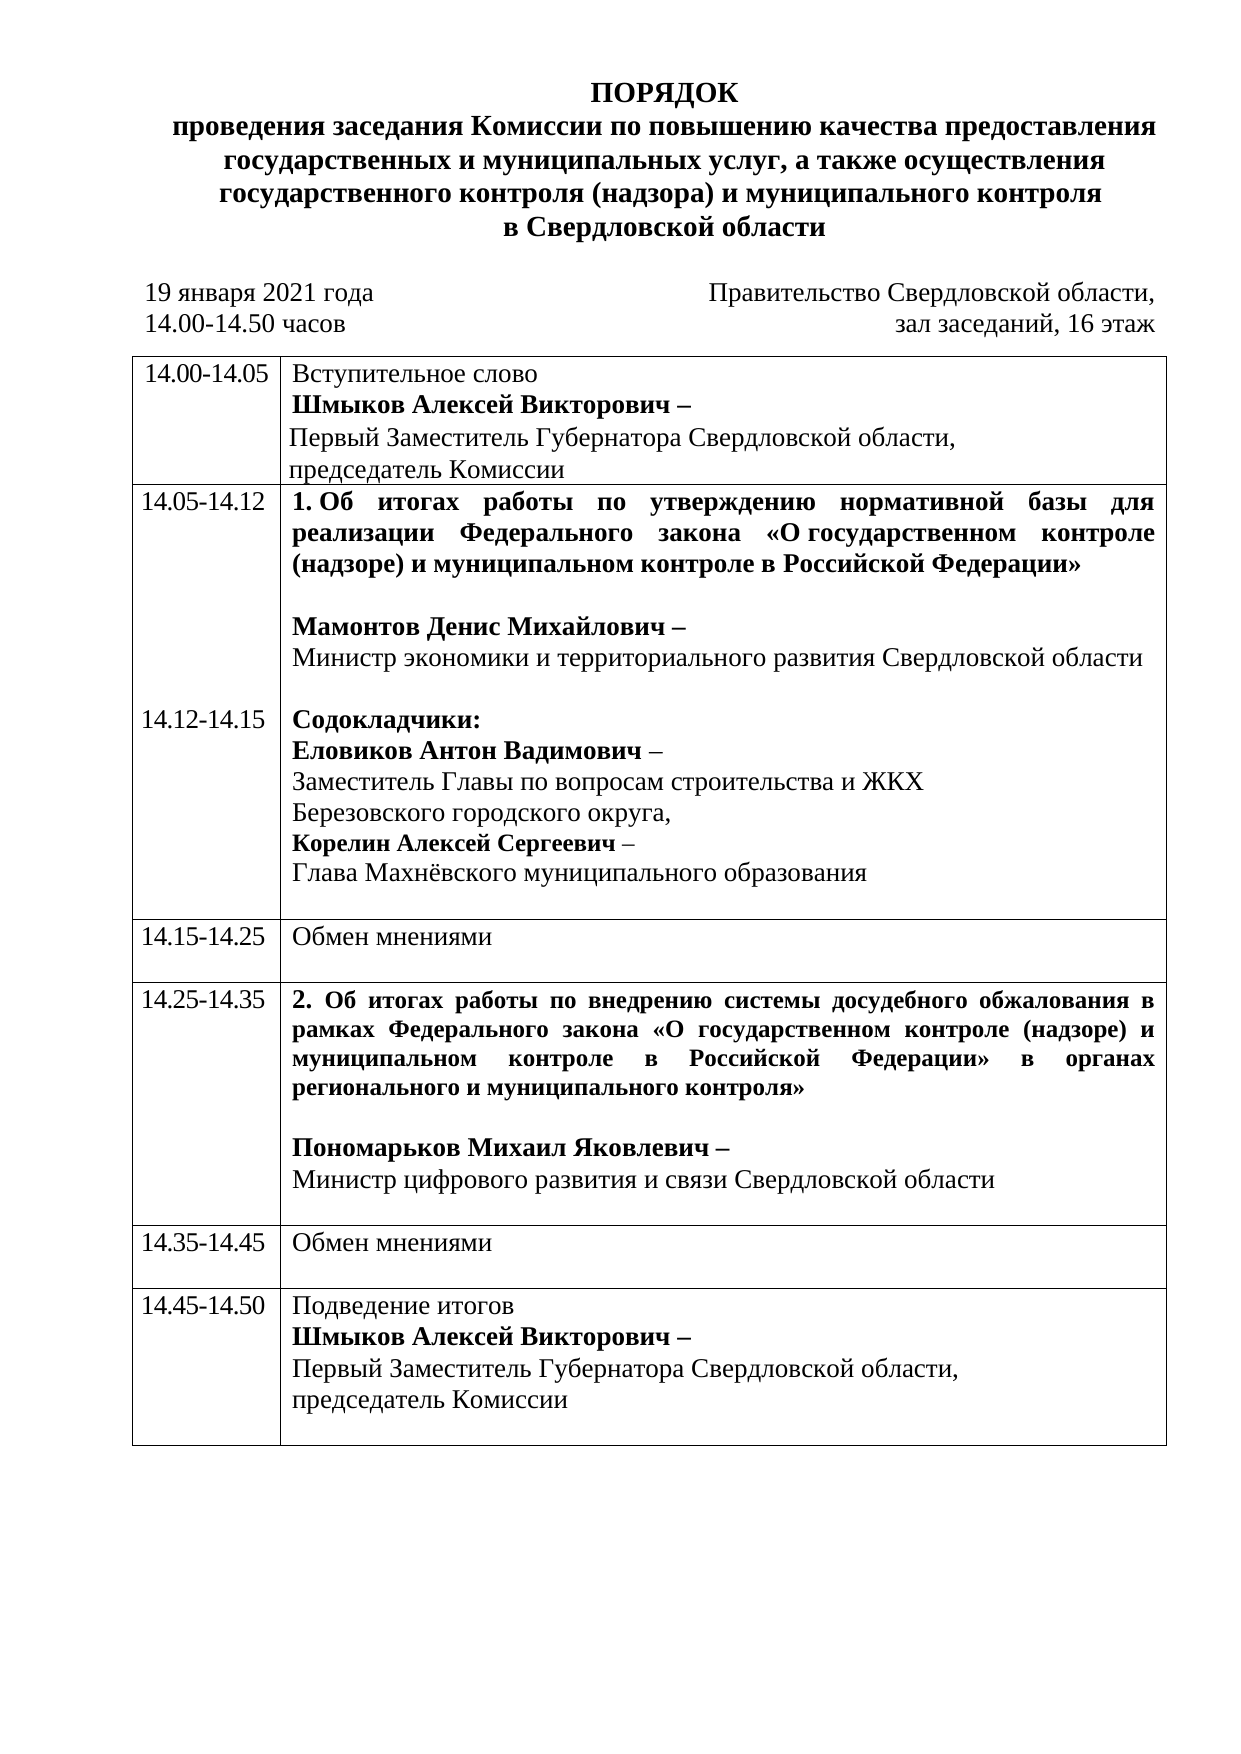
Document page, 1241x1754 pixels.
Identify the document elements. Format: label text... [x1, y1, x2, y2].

text проведения заседания Комиссии по повышению качества предоставления государственных и муниципальных услуг, а также осуществления государственного контроля (надзора) и муниципального контроля [148, 108, 1181, 209]
table_cell Подведение итогов Шмыков Алексей Викторович – Первый Заместитель Губернатора Свердловской области, председатель Комиссии [281, 1289, 1166, 1445]
table_cell 14.05-14.12 14.12-14.15 [133, 485, 280, 919]
text в Свердловской области [148, 209, 1181, 243]
table_cell 14.15-14.25 [133, 920, 280, 982]
table_cell 14.00-14.05 [133, 357, 280, 484]
table_cell 14.25-14.35 [133, 983, 280, 1225]
table_cell 14.35-14.45 [133, 1226, 280, 1288]
table_cell Обмен мнениями [281, 920, 1166, 982]
table_cell 1. Об итогах работы по утверждению нормативной базы для реализации Федерального закона «О государственном контроле (надзоре) и муниципальном контроле в Российской Федерации» Мамонтов Денис Михайлович – Министр экономики и территориального развития Свердловской области Содокладчики: Еловиков Антон Вадимович – Заместитель Главы по вопросам строительства и ЖКХ Березовского городского округа, Корелин Алексей Сергеевич – Глава Махнёвского муниципального образования [281, 485, 1166, 919]
table_cell 14.45-14.50 [133, 1289, 280, 1445]
table_cell 2. Об итогах работы по внедрению системы досудебного обжалования в рамках Федерального закона «О государственном контроле (надзоре) и муниципальном контроле в Российской Федерации» в органах регионального и муниципального контроля» Пономарьков Михаил Яковлевич – Министр цифрового развития и связи Свердловской области [281, 983, 1166, 1225]
table_cell Вступительное слово Шмыков Алексей Викторович – Первый Заместитель Губернатора Свердловской области, председатель Комиссии [281, 357, 1166, 484]
text ПОРЯДОК [148, 75, 1181, 108]
table_cell Обмен мнениями [281, 1226, 1166, 1288]
table_header Правительство Свердловской области, зал заседаний, 16 этаж [617, 276, 1167, 356]
table_header 19 января 2021 года 14.00-14.50 часов [133, 276, 617, 356]
